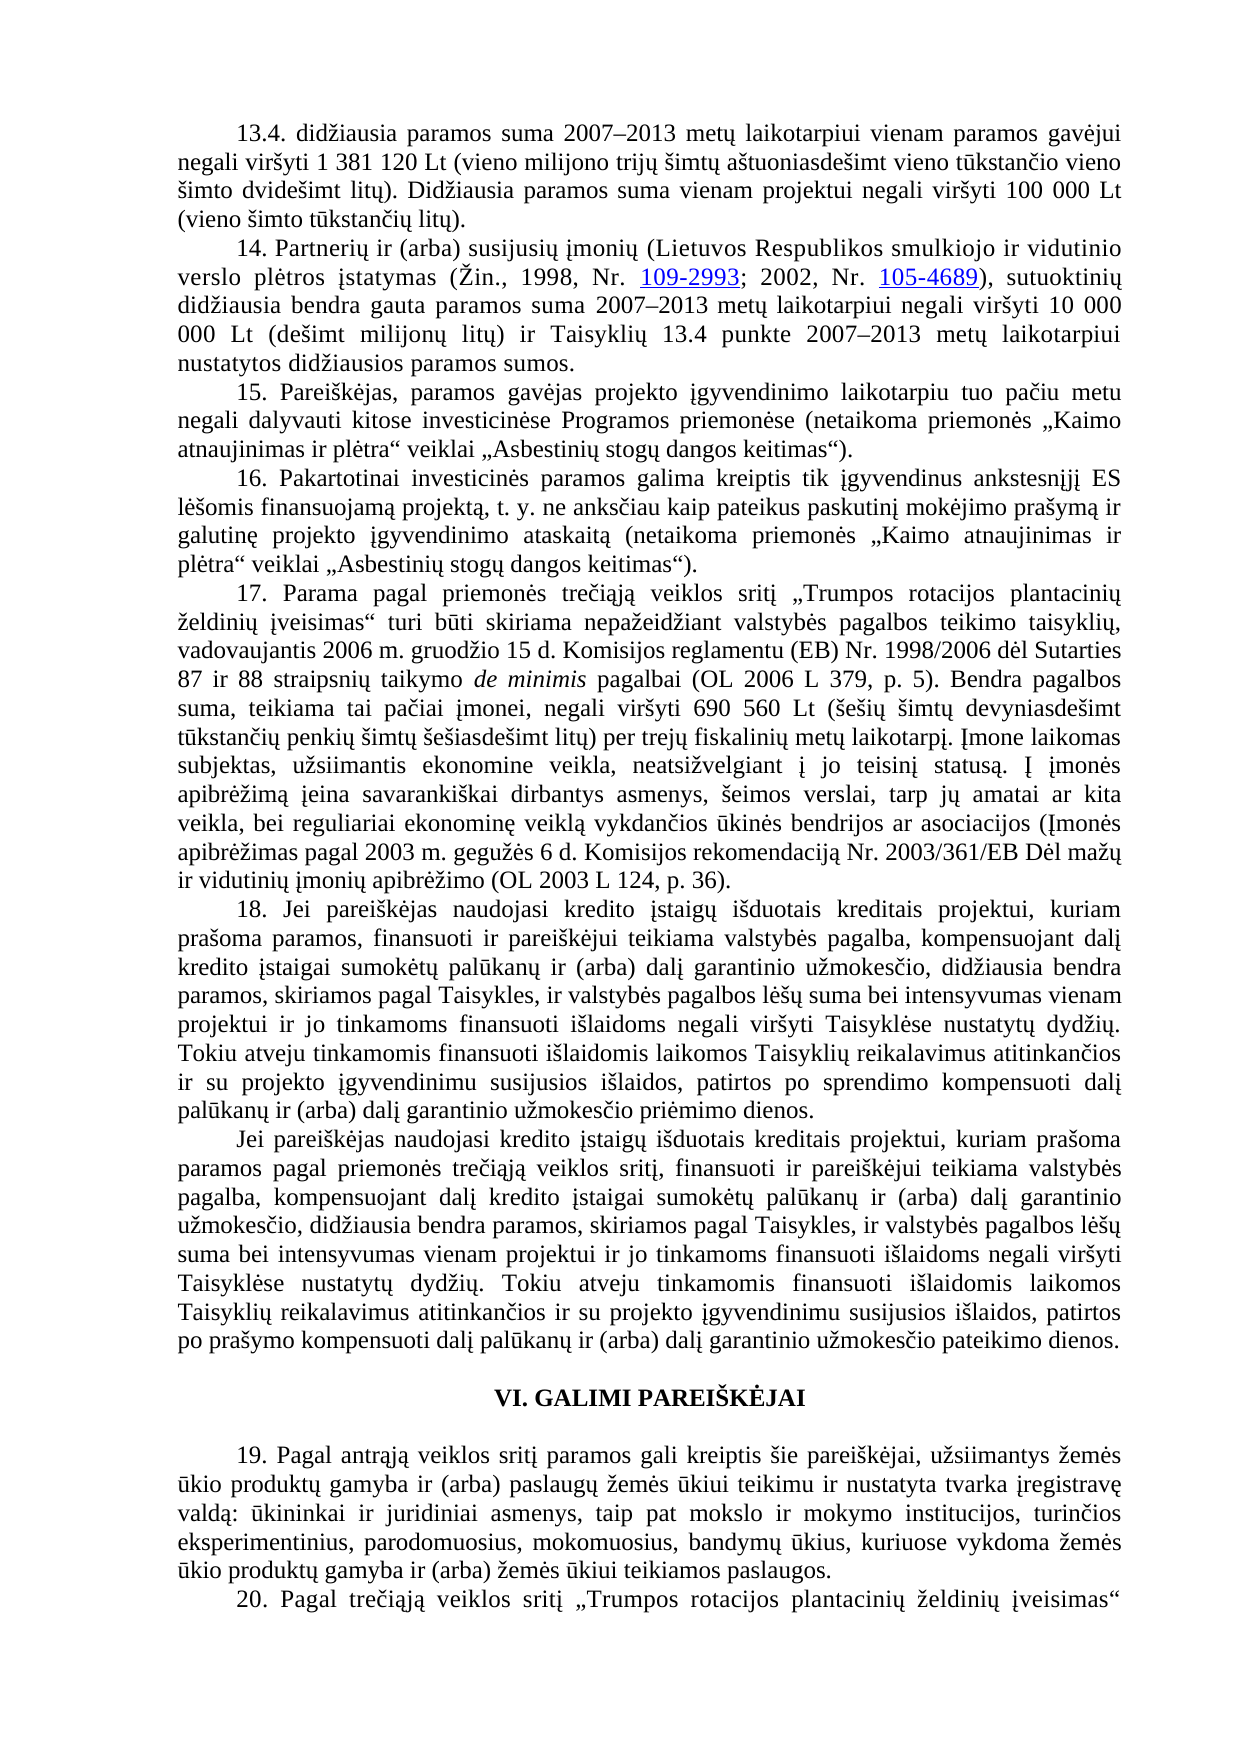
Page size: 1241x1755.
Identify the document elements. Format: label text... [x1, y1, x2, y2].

text 16. Pakartotinai investicinės paramos galima kreiptis tik įgyvendinus ankstesnįjį ES lėšomis finansuojamą projektą, t. y. ne anksčiau kaip pateikus paskutinį mokėjimo prašymą ir galutinę projekto įgyvendinimo ataskaitą (netaikoma priemonės „Kaimo atnaujinimas ir plėtra“ veiklai „Asbestinių stogų dangos keitimas“). [177, 463, 1122, 578]
text 20. Pagal trečiąją veiklos sritį „Trumpos rotacijos plantacinių želdinių įveisimas“ [177, 1584, 1122, 1613]
text VI. GALIMI PAREIŠKĖJAI [177, 1383, 1122, 1412]
text 19. Pagal antrąją veiklos sritį paramos gali kreiptis šie pareiškėjai, užsiimantys žemės ūkio produktų gamyba ir (arba) paslaugų žemės ūkiui teikimu ir nustatyta tvarka įregistravę valdą: ūkininkai ir juridiniai asmenys, taip pat mokslo ir mokymo institucijos, turinčios eksperimentinius, parodomuosius, mokomuosius, bandymų ūkius, kuriuose vykdoma žemės ūkio produktų gamyba ir (arba) žemės ūkiui teikiamos paslaugos. [177, 1441, 1122, 1584]
text Jei pareiškėjas naudojasi kredito įstaigų išduotais kreditais projektui, kuriam prašoma paramos pagal priemonės trečiąją veiklos sritį, finansuoti ir pareiškėjui teikiama valstybės pagalba, kompensuojant dalį kredito įstaigai sumokėtų palūkanų ir (arba) dalį garantinio užmokesčio, didžiausia bendra paramos, skiriamos pagal Taisykles, ir valstybės pagalbos lėšų suma bei intensyvumas vienam projektui ir jo tinkamoms finansuoti išlaidoms negali viršyti Taisyklėse nustatytų dydžių. Tokiu atveju tinkamomis finansuoti išlaidomis laikomos Taisyklių reikalavimus atitinkančios ir su projekto įgyvendinimu susijusios išlaidos, patirtos po prašymo kompensuoti dalį palūkanų ir (arba) dalį garantinio užmokesčio pateikimo dienos. [177, 1124, 1122, 1354]
text 17. Parama pagal priemonės trečiąją veiklos sritį „Trumpos rotacijos plantacinių želdinių įveisimas“ turi būti skiriama nepažeidžiant valstybės pagalbos teikimo taisyklių, vadovaujantis 2006 m. gruodžio 15 d. Komisijos reglamentu (EB) Nr. 1998/2006 dėl Sutarties 87 ir 88 straipsnių taikymo de minimis pagalbai (OL 2006 L 379, p. 5). Bendra pagalbos suma, teikiama tai pačiai įmonei, negali viršyti 690 560 Lt (šešių šimtų devyniasdešimt tūkstančių penkių šimtų šešiasdešimt litų) per trejų fiskalinių metų laikotarpį. Įmone laikomas subjektas, užsiimantis ekonomine veikla, neatsižvelgiant į jo teisinį statusą. Į įmonės apibrėžimą įeina savarankiškai dirbantys asmenys, šeimos verslai, tarp jų amatai ar kita veikla, bei reguliariai ekonominę veiklą vykdančios ūkinės bendrijos ar asociacijos (Įmonės apibrėžimas pagal 2003 m. gegužės 6 d. Komisijos rekomendaciją Nr. 2003/361/EB Dėl mažų ir vidutinių įmonių apibrėžimo (OL 2003 L 124, p. 36). [177, 578, 1122, 894]
text 15. Pareiškėjas, paramos gavėjas projekto įgyvendinimo laikotarpiu tuo pačiu metu negali dalyvauti kitose investicinėse Programos priemonėse (netaikoma priemonės „Kaimo atnaujinimas ir plėtra“ veiklai „Asbestinių stogų dangos keitimas“). [177, 377, 1122, 463]
text 18. Jei pareiškėjas naudojasi kredito įstaigų išduotais kreditais projektui, kuriam prašoma paramos, finansuoti ir pareiškėjui teikiama valstybės pagalba, kompensuojant dalį kredito įstaigai sumokėtų palūkanų ir (arba) dalį garantinio užmokesčio, didžiausia bendra paramos, skiriamos pagal Taisykles, ir valstybės pagalbos lėšų suma bei intensyvumas vienam projektui ir jo tinkamoms finansuoti išlaidoms negali viršyti Taisyklėse nustatytų dydžių. Tokiu atveju tinkamomis finansuoti išlaidomis laikomos Taisyklių reikalavimus atitinkančios ir su projekto įgyvendinimu susijusios išlaidos, patirtos po sprendimo kompensuoti dalį palūkanų ir (arba) dalį garantinio užmokesčio priėmimo dienos. [177, 894, 1122, 1124]
text 13.4. didžiausia paramos suma 2007–2013 metų laikotarpiui vienam paramos gavėjui negali viršyti 1 381 120 Lt (vieno milijono trijų šimtų aštuoniasdešimt vieno tūkstančio vieno šimto dvidešimt litų). Didžiausia paramos suma vienam projektui negali viršyti 100 000 Lt (vieno šimto tūkstančių litų). [177, 118, 1122, 233]
text 14. Partnerių ir (arba) susijusių įmonių (Lietuvos Respublikos smulkiojo ir vidutinio verslo plėtros įstatymas (Žin., 1998, Nr. 109-2993; 2002, Nr. 105-4689), sutuoktinių didžiausia bendra gauta paramos suma 2007–2013 metų laikotarpiui negali viršyti 10 000 000 Lt (dešimt milijonų litų) ir Taisyklių 13.4 punkte 2007–2013 metų laikotarpiui nustatytos didžiausios paramos sumos. [177, 233, 1122, 377]
